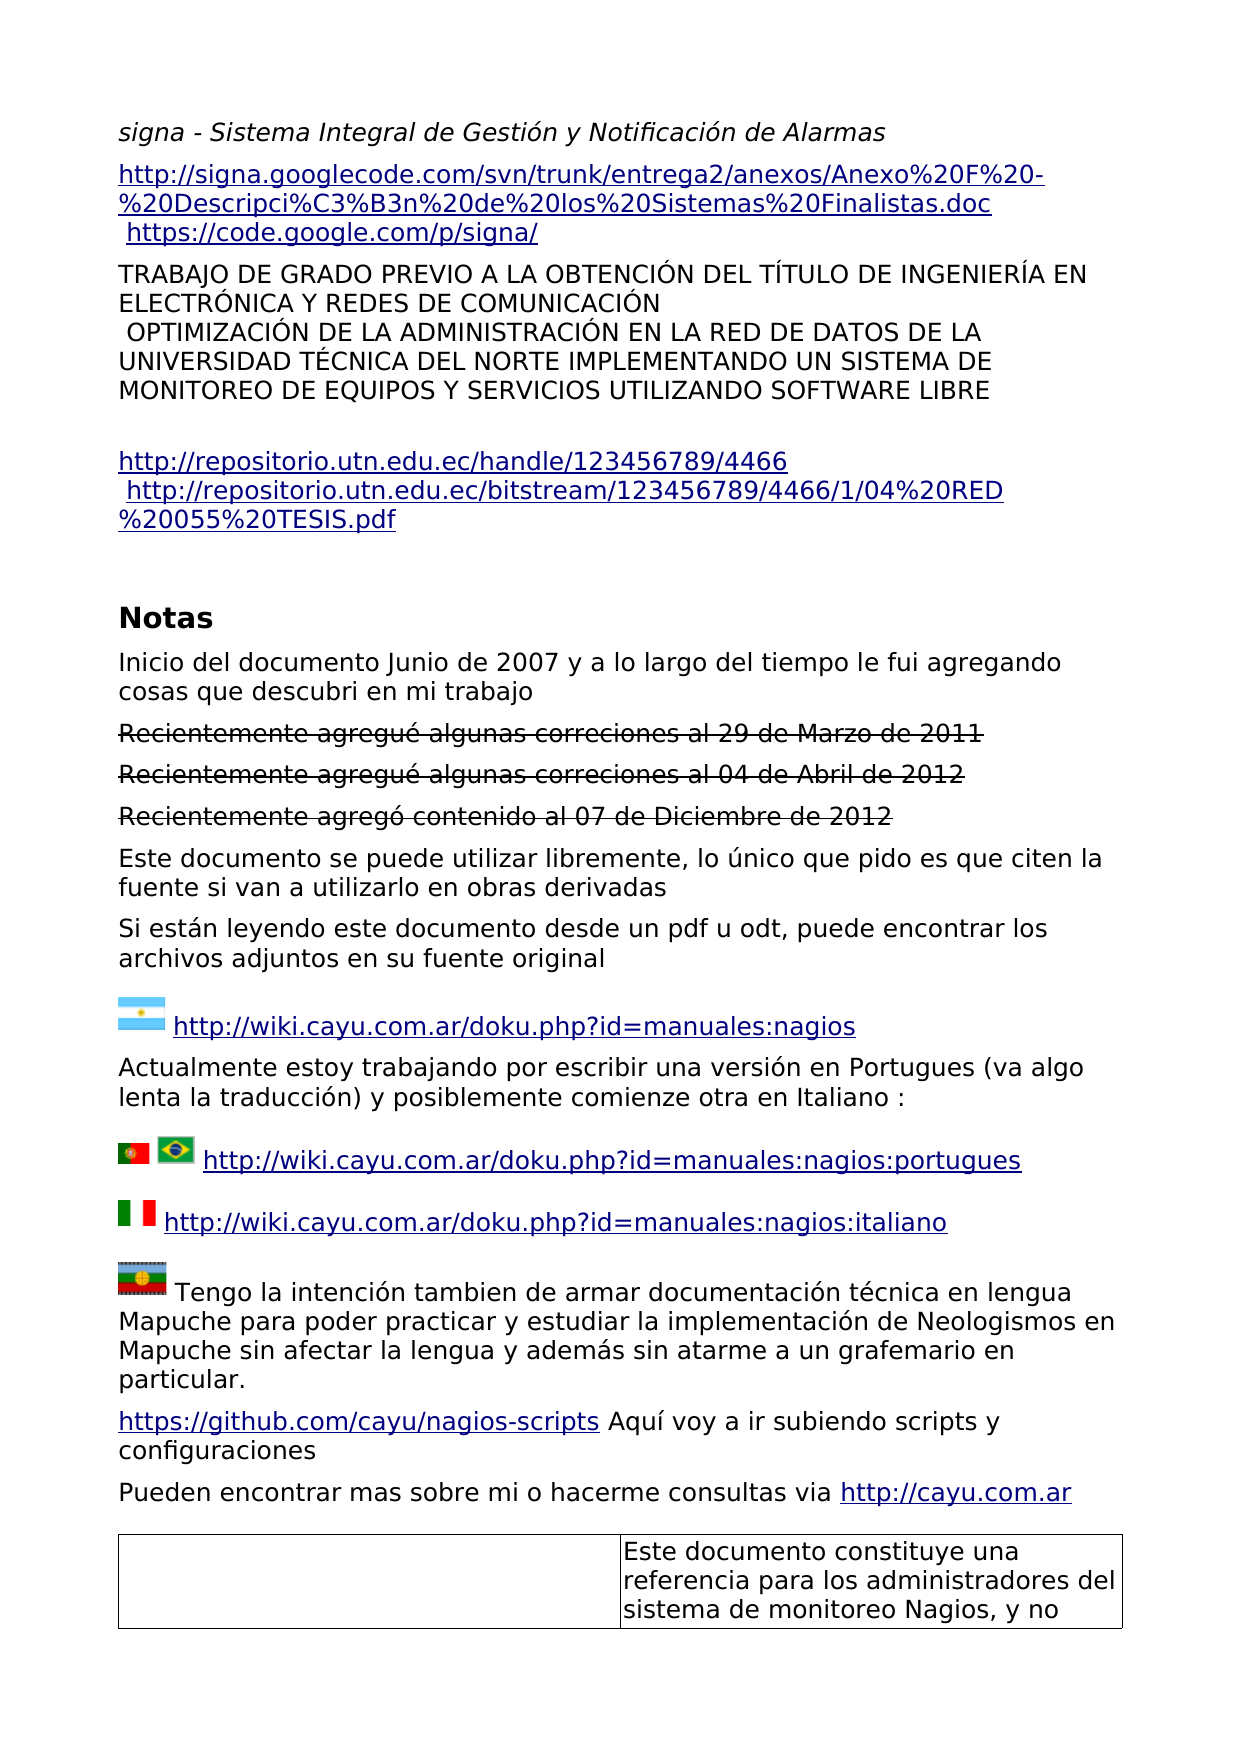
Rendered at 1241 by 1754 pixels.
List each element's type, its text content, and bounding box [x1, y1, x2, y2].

text http://signa.googlecode.com/svn/trunk/entrega2/anexos/Anexo%20F%20-%20Descripci%C3%B3n%20de%20los%20Sistemas%20Finalistas.doc https://code.google.com/p/signa/ [118, 160, 1122, 247]
text Este documento se puede utilizar libremente, lo único que pido es que citen la fuente si van a utilizarlo en obras derivadas [118, 844, 1122, 902]
text Pueden encontrar mas sobre mi o hacerme consultas via http://cayu.com.ar [118, 1478, 1122, 1507]
text Inicio del documento Junio de 2007 y a lo largo del tiempo le fui agregando cosas que descubri en mi trabajo [118, 648, 1122, 706]
text http://wiki.cayu.com.ar/doku.php?id=manuales:nagios:italiano [118, 1188, 1122, 1237]
picture [118, 1262, 167, 1295]
picture [118, 997, 166, 1030]
text TRABAJO DE GRADO PREVIO A LA OBTENCIÓN DEL TÍTULO DE INGENIERÍA EN ELECTRÓNICA Y REDES DE COMUNICACIÓN OPTIMIZACIÓN DE LA ADMINISTRACIÓN EN LA RED DE DATOS DE LA UNIVERSIDAD TÉCNICA DEL NORTE IMPLEMENTANDO UN SISTEMA DE MONITOREO DE EQUIPOS Y SERVICIOS UTILIZANDO SOFTWARE LIBRE [118, 260, 1122, 435]
picture [118, 1200, 156, 1226]
text https://github.com/cayu/nagios-scripts Aquí voy a ir subiendo scripts y configuraciones [118, 1407, 1122, 1465]
text Si están leyendo este documento desde un pdf u odt, puede encontrar los archivos adjuntos en su fuente original [118, 914, 1122, 973]
text http://wiki.cayu.com.ar/doku.php?id=manuales:nagios:portugues [118, 1124, 1122, 1175]
text Actualmente estoy trabajando por escribir una versión en Portugues (va algo lenta la traducción) y posiblemente comienze otra en Italiano : [118, 1053, 1122, 1112]
table_header [119, 1535, 620, 1628]
text Tengo la intención tambien de armar documentación técnica en lengua Mapuche para poder practicar y estudiar la implementación de Neologismos en Mapuche sin afectar la lengua y además sin atarme a un grafemario en particular. [118, 1250, 1122, 1394]
text http://repositorio.utn.edu.ec/handle/123456789/4466 http://repositorio.utn.edu.ec/bitstream/123456789/4466/1/04%20RED%20055%20TESIS.pdf [118, 447, 1122, 564]
subtitle Notas [118, 601, 1122, 635]
table_header Este documento constituye una referencia para los administradores del sistema de monitoreo Nagios, y no [621, 1535, 1122, 1628]
text Recientemente agregué algunas correciones al 04 de Abril de 2012 [118, 760, 1122, 789]
text signa - Sistema Integral de Gestión y Notificación de Alarmas [118, 118, 1122, 147]
text Recientemente agregó contenido al 07 de Diciembre de 2012 [118, 802, 1122, 831]
picture [118, 1143, 150, 1164]
text http://wiki.cayu.com.ar/doku.php?id=manuales:nagios [118, 985, 1122, 1041]
text Recientemente agregué algunas correciones al 29 de Marzo de 2011 [118, 719, 1122, 748]
picture [157, 1136, 195, 1164]
